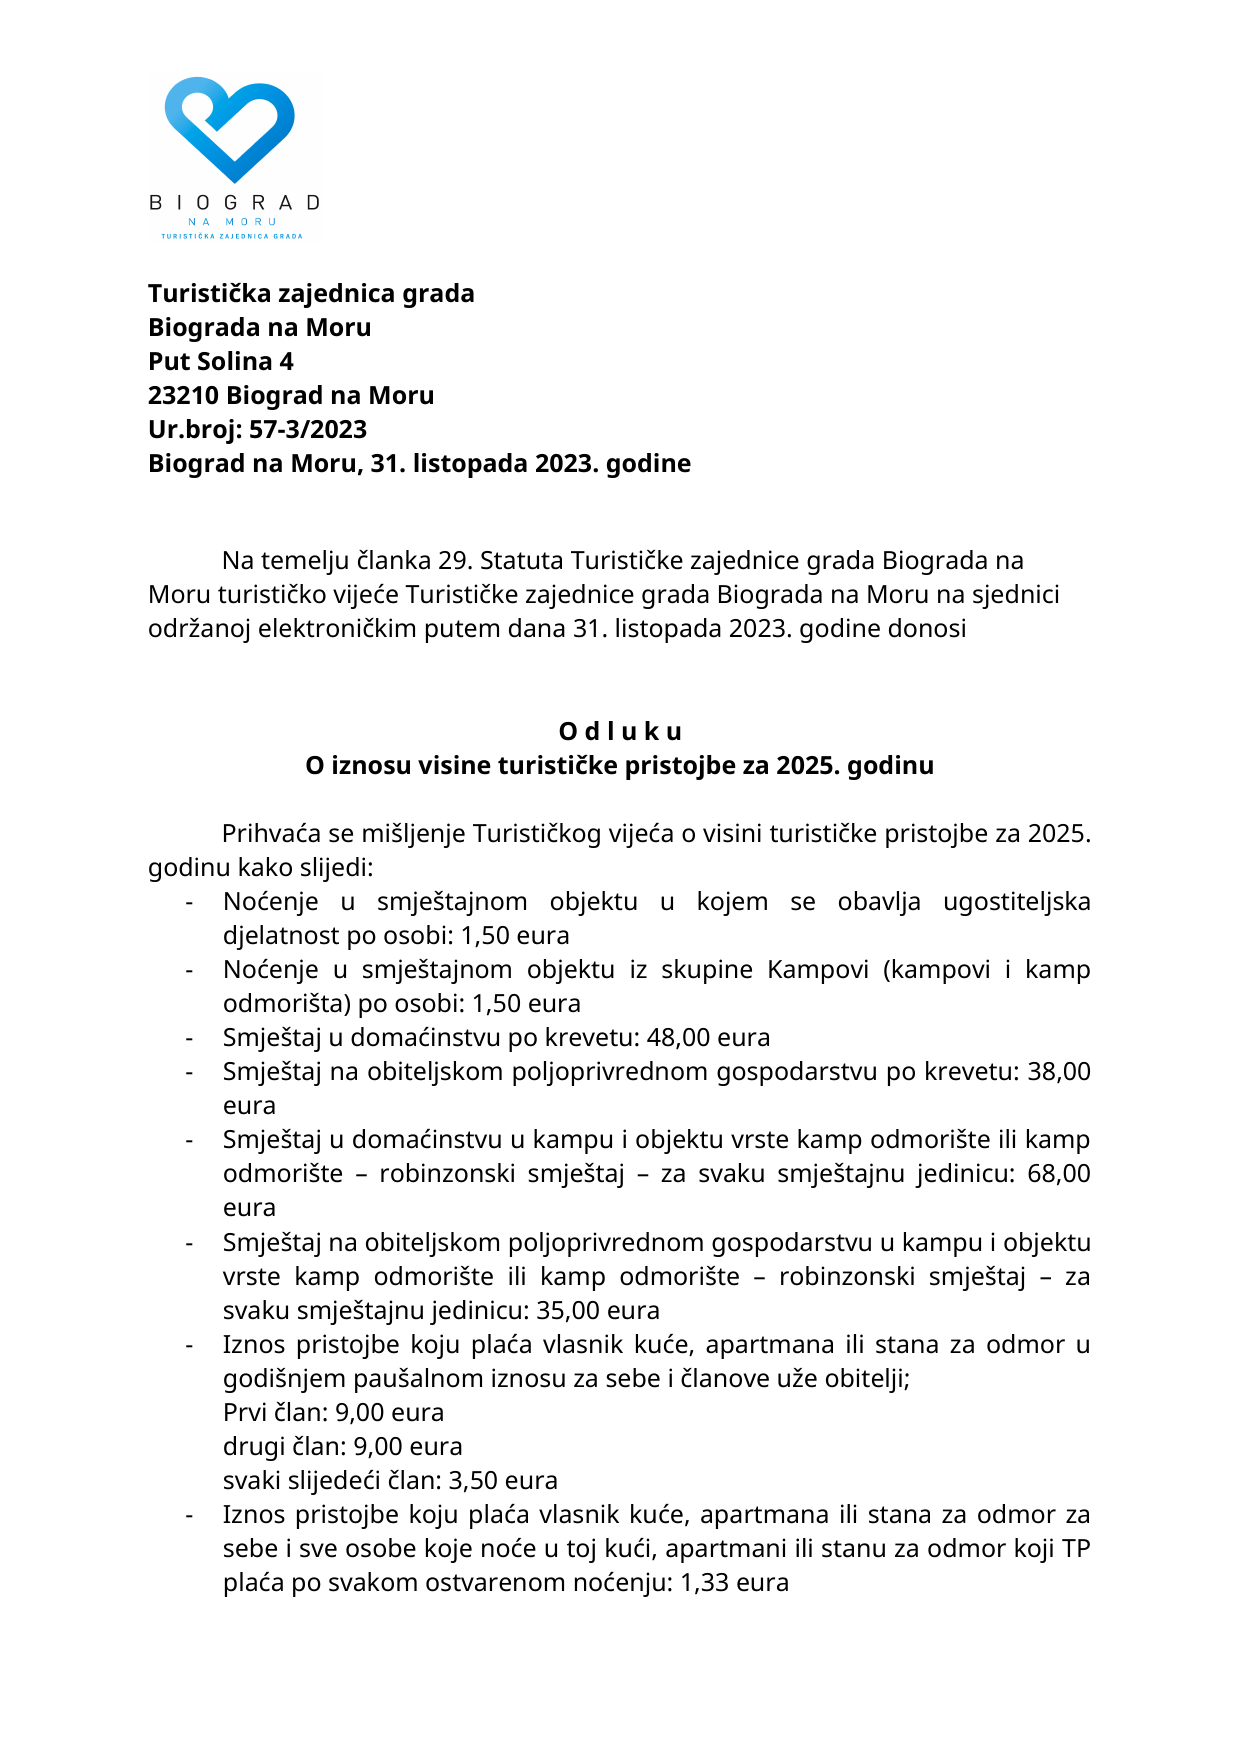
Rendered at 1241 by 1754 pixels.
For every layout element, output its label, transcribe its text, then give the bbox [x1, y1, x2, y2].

text Ur.broj: 57-3/2023 [148, 412, 1093, 446]
text O iznosu visine turističke pristojbe za 2025. godinu [148, 747, 1093, 781]
list Iznos pristojbe koju plaća vlasnik kuće, apartmana ili stana za odmor za sebe i sve osobe koje noće u toj kući, apartmani ili stanu za odmor koji TP plaća po svakom ostvarenom noćenju: 1,33 eura [185, 1497, 1093, 1599]
text Biograda na Moru [148, 310, 1093, 344]
text Biograd na Moru, 31. listopada 2023. godine [148, 446, 1093, 480]
list Noćenje u smještajnom objektu u kojem se obavlja ugostiteljska djelatnost po osobi: 1,50 eura [185, 883, 1093, 952]
text Prihvaća se mišljenje Turističkog vijeća o visini turističke pristojbe za 2025. godinu kako slijedi: [148, 815, 1093, 883]
list Iznos pristojbe koju plaća vlasnik kuće, apartmana ili stana za odmor u godišnjem paušalnom iznosu za sebe i članove uže obitelji; [185, 1326, 1093, 1394]
text Na temelju članka 29. Statuta Turističke zajednice grada Biograda na Moru turističko vijeće Turističke zajednice grada Biograda na Moru na sjednici održanoj elektroničkim putem dana 31. listopada 2023. godine donosi [148, 543, 1093, 645]
text O d l u k u [148, 713, 1093, 747]
text Put Solina 4 [148, 344, 1093, 378]
list Smještaj na obiteljskom poljoprivrednom gospodarstvu po krevetu: 38,00 eura [185, 1054, 1093, 1122]
list Noćenje u smještajnom objektu iz skupine Kampovi (kampovi i kamp odmorišta) po osobi: 1,50 eura [185, 952, 1093, 1020]
text drugi član: 9,00 eura [223, 1428, 1093, 1463]
text Prvi član: 9,00 eura [223, 1394, 1093, 1428]
text 23210 Biograd na Moru [148, 378, 1093, 412]
text svaki slijedeći član: 3,50 eura [223, 1463, 1093, 1497]
list Smještaj u domaćinstvu po krevetu: 48,00 eura [185, 1020, 1093, 1054]
text Turistička zajednica grada [148, 276, 1093, 310]
list Smještaj na obiteljskom poljoprivrednom gospodarstvu u kampu i objektu vrste kamp odmorište ili kamp odmorište – robinzonski smještaj – za svaku smještajnu jedinicu: 35,00 eura [185, 1224, 1093, 1326]
list Smještaj u domaćinstvu u kampu i objektu vrste kamp odmorište ili kamp odmorište – robinzonski smještaj – za svaku smještajnu jedinicu: 68,00 eura [185, 1122, 1093, 1224]
